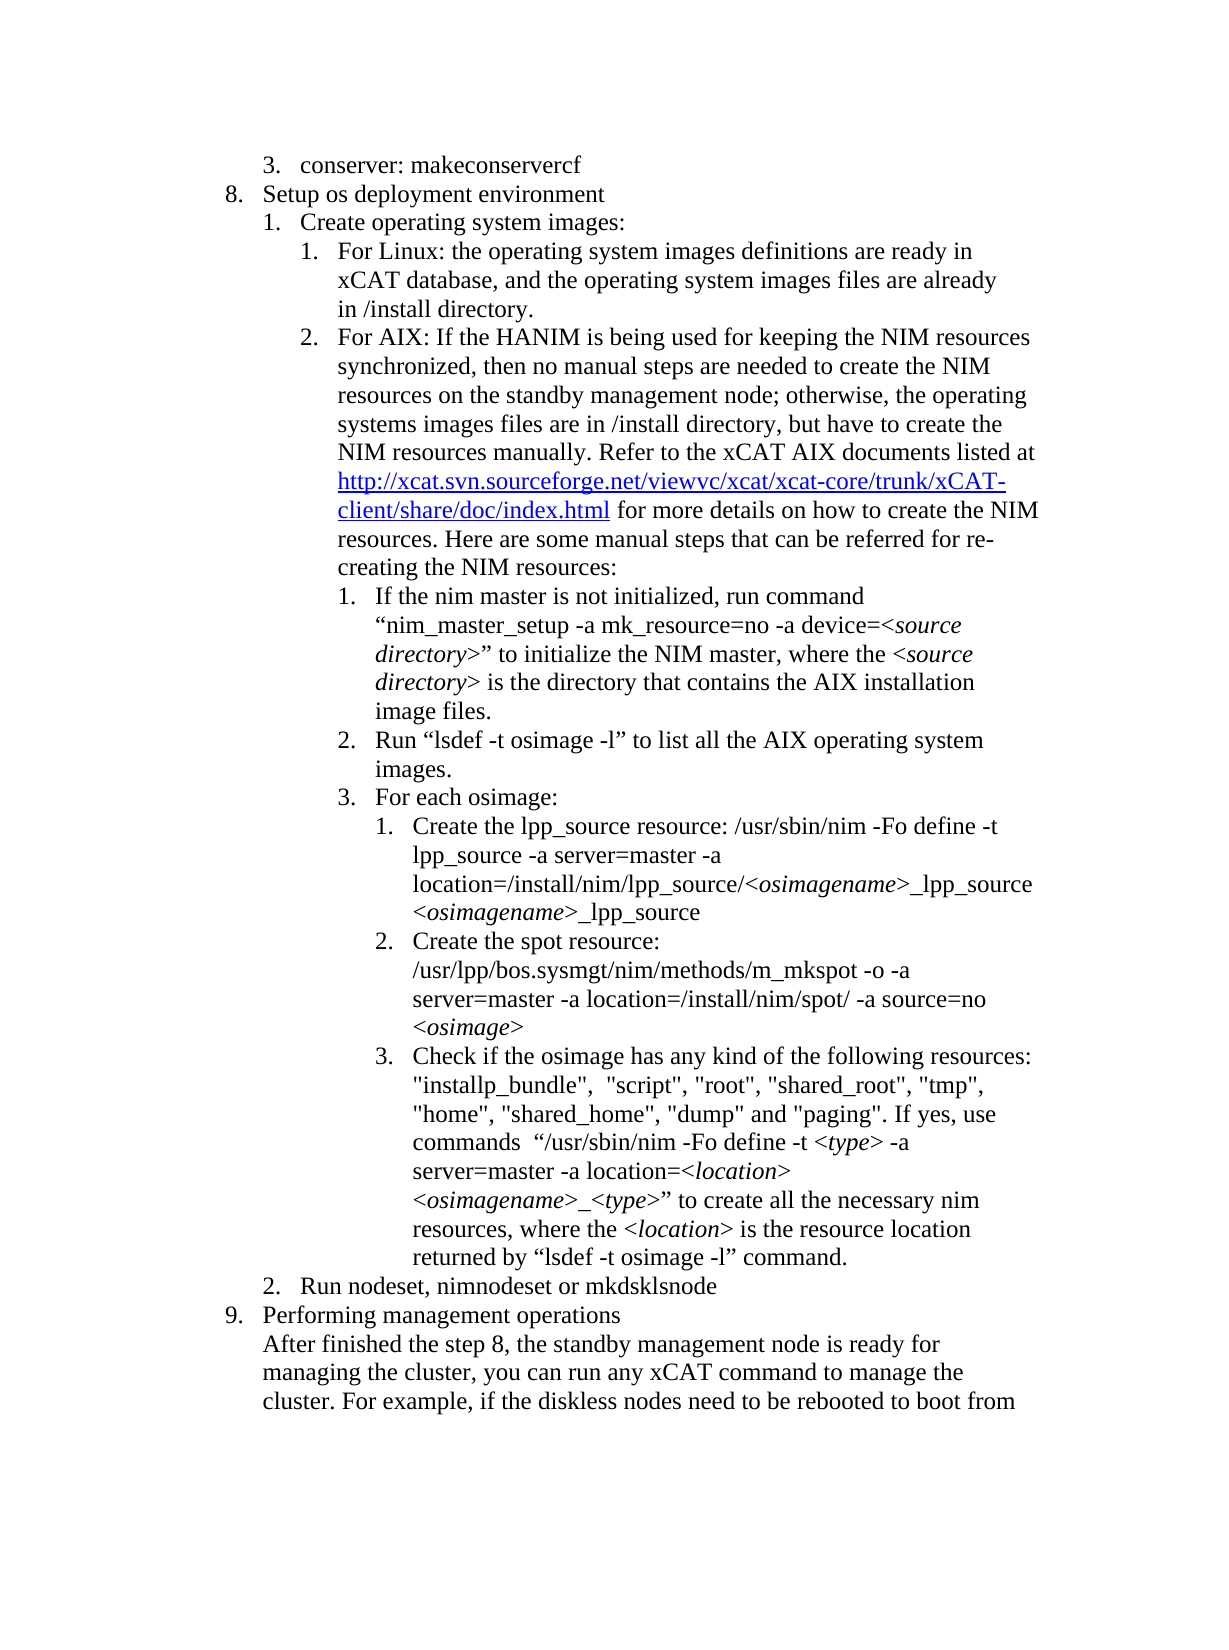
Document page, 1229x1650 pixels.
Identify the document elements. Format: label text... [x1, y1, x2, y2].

list Run “lsdef -t osimage -l” to list all the AIX operating system images. [337, 725, 1041, 782]
list Create the lpp_source resource: /usr/sbin/nim -Fo define -t lpp_source -a server=master -a location=/install/nim/lpp_source/<osimagename>_lpp_source <osimagename>_lpp_source [375, 811, 1041, 926]
list Run nodeset, nimnodeset or mkdsklsnode [262, 1271, 1041, 1300]
list If the nim master is not initialized, run command “nim_master_setup -a mk_resource=no -a device=<source directory>” to initialize the NIM master, where the <source directory> is the directory that contains the AIX installation image files. [337, 581, 1041, 725]
list Create operating system images: [262, 207, 1041, 236]
list Create the spot resource: /usr/lpp/bos.sysmgt/nim/methods/m_mkspot -o -a server=master -a location=/install/nim/spot/ -a source=no <osimage> [375, 926, 1041, 1041]
list Check if the osimage has any kind of the following resources: "installp_bundle", "script", "root", "shared_root", "tmp", "home", "shared_home", "dump" and "paging". If yes, use commands “/usr/sbin/nim -Fo define -t <type> -a server=master -a location=<location> <osimagename>_<type>” to create all the necessary nim resources, where the <location> is the resource location returned by “lsdef -t osimage -l” command. [375, 1041, 1041, 1271]
list conserver: makeconservercf [262, 150, 1041, 179]
list For each osimage: [337, 782, 1041, 811]
list After finished the step 8, the standby management node is ready for managing the cluster, you can run any xCAT command to manage the cluster. For example, if the diskless nodes need to be rebooted to boot from [225, 1329, 1041, 1415]
list For AIX: If the HANIM is being used for keeping the NIM resources synchronized, then no manual steps are needed to create the NIM resources on the standby management node; otherwise, the operating systems images files are in /install directory, but have to create the NIM resources manually. Refer to the xCAT AIX documents listed at http://xcat.svn.sourceforge.net/viewvc/xcat/xcat-core/trunk/xCAT-client/share/doc/index.html for more details on how to create the NIM resources. Here are some manual steps that can be referred for re-creating the NIM resources: [300, 322, 1041, 581]
list Setup os deployment environment [225, 179, 1041, 207]
list Performing management operations [225, 1300, 1041, 1329]
list For Linux: the operating system images definitions are ready in xCAT database, and the operating system images files are already in /install directory. [300, 236, 1041, 322]
